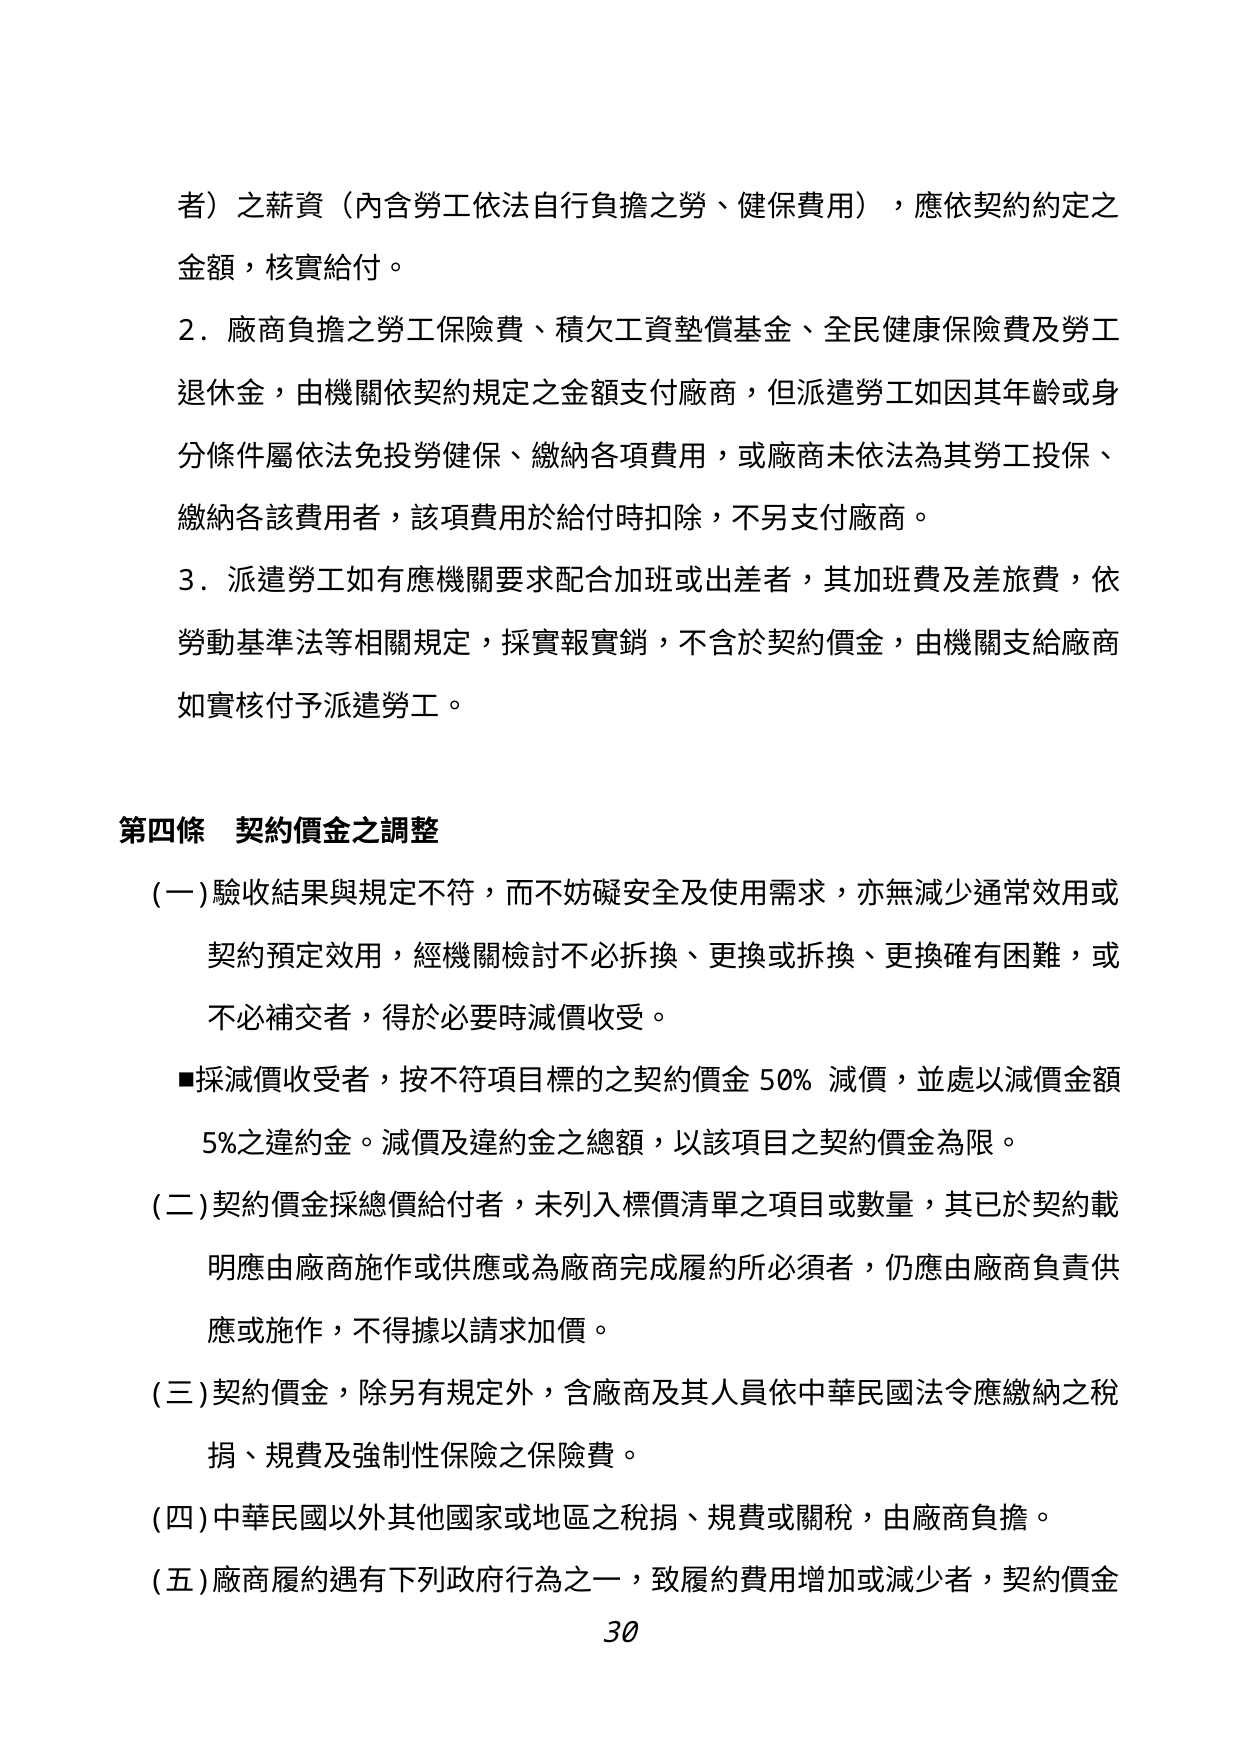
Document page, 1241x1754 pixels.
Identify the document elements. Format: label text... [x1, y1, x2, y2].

text 者）之薪資（內含勞工依法自行負擔之勞、健保費用），應依契約約定之金額，核實給付。 [177, 162, 1122, 287]
text ■採減價收受者，按不符項目標的之契約價金50% 減價，並處以減價金額5%之違約金。減價及違約金之總額，以該項目之契約價金為限。 [177, 1037, 1122, 1162]
text (二)契約價金採總價給付者，未列入標價清單之項目或數量，其已於契約載明應由廠商施作或供應或為廠商完成履約所必須者，仍應由廠商負責供應或施作，不得據以請求加價。 [148, 1162, 1122, 1349]
text (一)驗收結果與規定不符，而不妨礙安全及使用需求，亦無減少通常效用或契約預定效用，經機關檢討不必拆換、更換或拆換、更換確有困難，或不必補交者，得於必要時減價收受。 [148, 849, 1122, 1037]
text 3. 派遣勞工如有應機關要求配合加班或出差者，其加班費及差旅費，依勞動基準法等相關規定，採實報實銷，不含於契約價金，由機關支給廠商如實核付予派遣勞工。 [177, 537, 1122, 724]
text 2. 廠商負擔之勞工保險費、積欠工資墊償基金、全民健康保險費及勞工退休金，由機關依契約規定之金額支付廠商，但派遣勞工如因其年齡或身分條件屬依法免投勞健保、繳納各項費用，或廠商未依法為其勞工投保、繳納各該費用者，該項費用於給付時扣除，不另支付廠商。 [177, 287, 1122, 537]
text (四)中華民國以外其他國家或地區之稅捐、規費或關稅，由廠商負擔。 [148, 1474, 1122, 1537]
text (三)契約價金，除另有規定外，含廠商及其人員依中華民國法令應繳納之稅捐、規費及強制性保險之保險費。 [148, 1349, 1122, 1474]
text 第四條 契約價金之調整 [118, 787, 1122, 849]
text (五)廠商履約遇有下列政府行為之一，致履約費用增加或減少者，契約價金 [148, 1537, 1122, 1599]
